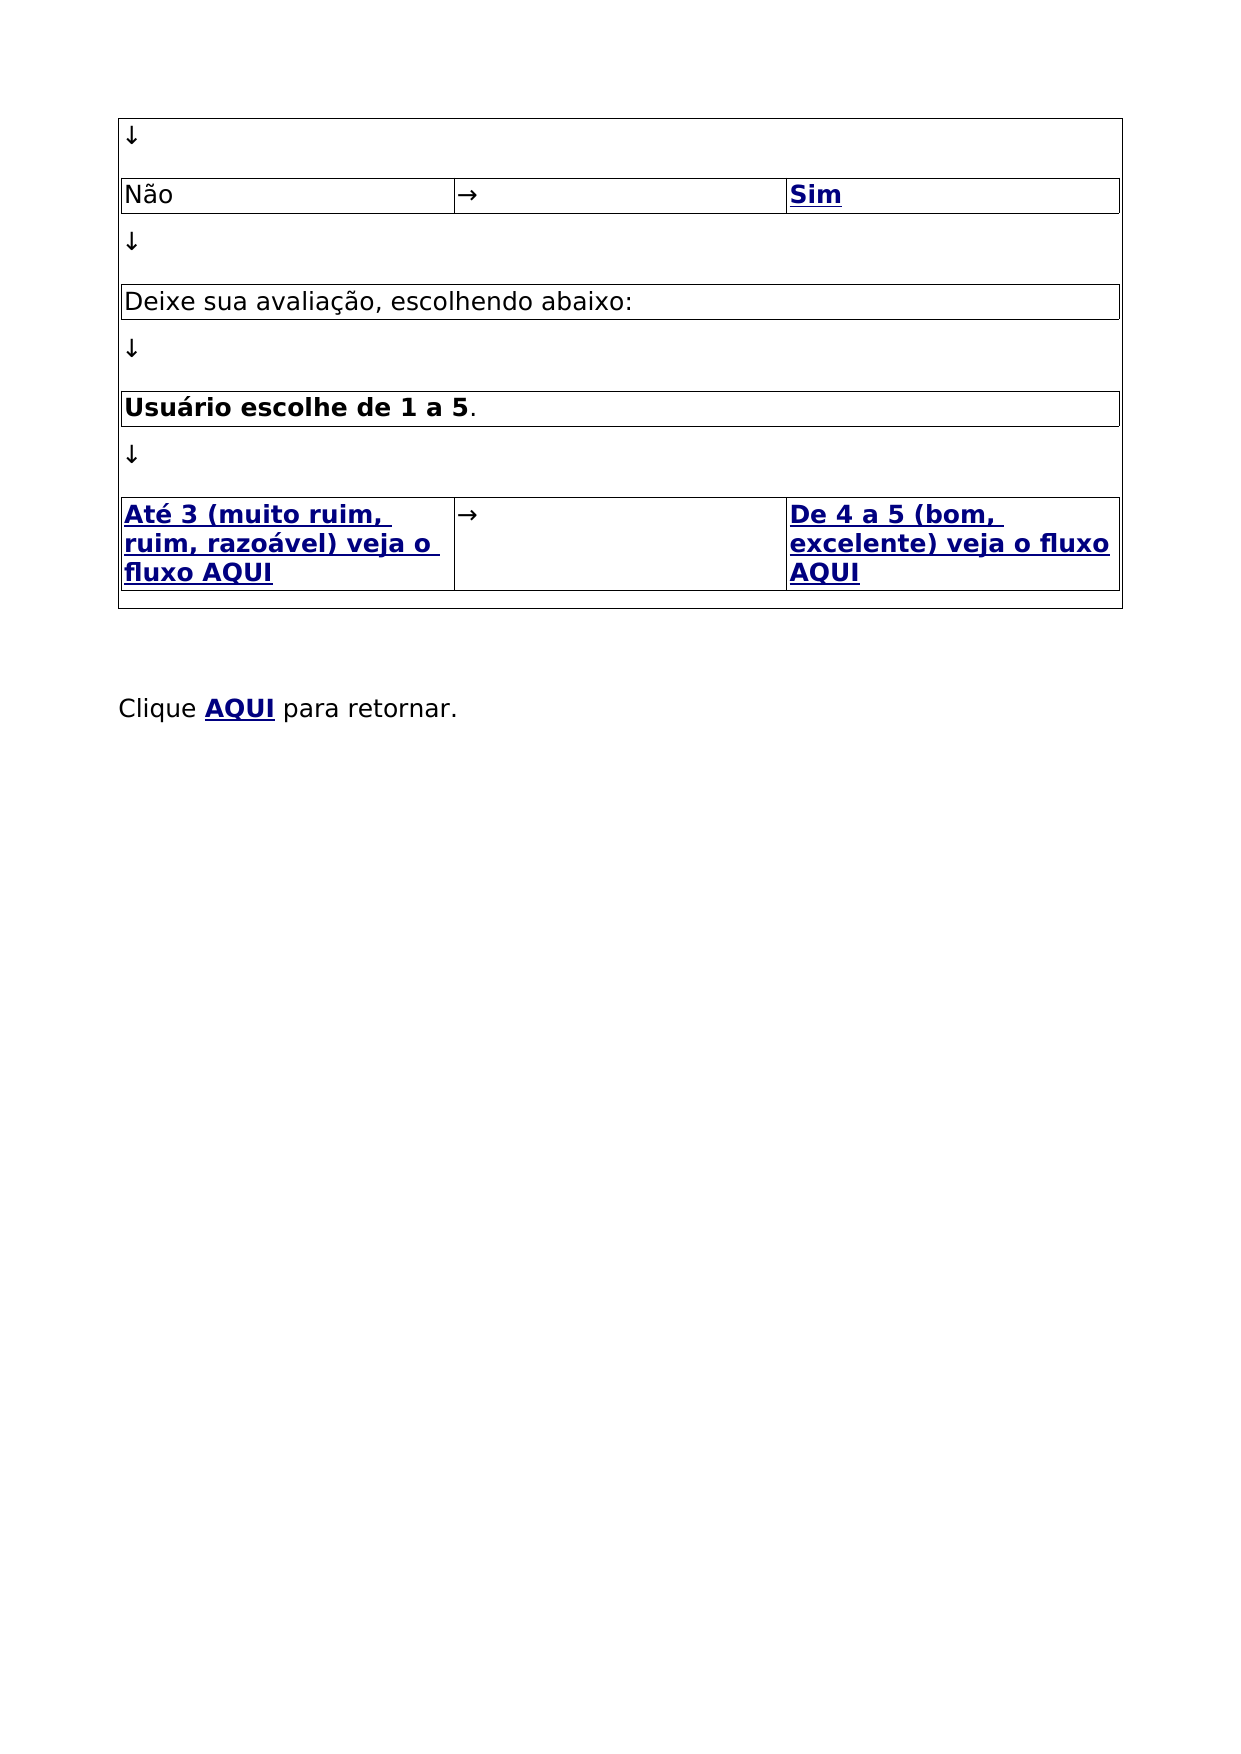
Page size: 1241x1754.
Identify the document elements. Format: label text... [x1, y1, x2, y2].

table_header Sim [787, 179, 1119, 213]
table_header Deixe sua avaliação, escolhendo abaixo: [122, 285, 1119, 319]
table_header ↓ ↓ ↓ ↓ [119, 119, 1122, 608]
table_header Até 3 (muito ruim, ruim, razoável) veja o fluxo AQUI [122, 498, 454, 590]
table_header De 4 a 5 (bom, excelente) veja o fluxo AQUI [787, 498, 1119, 590]
table_header Usuário escolhe de 1 a 5. [122, 392, 1119, 426]
table_header → [455, 179, 786, 213]
text Clique AQUI para retornar. [118, 694, 1122, 752]
table_header → [455, 498, 786, 590]
table_header Não [122, 179, 454, 213]
